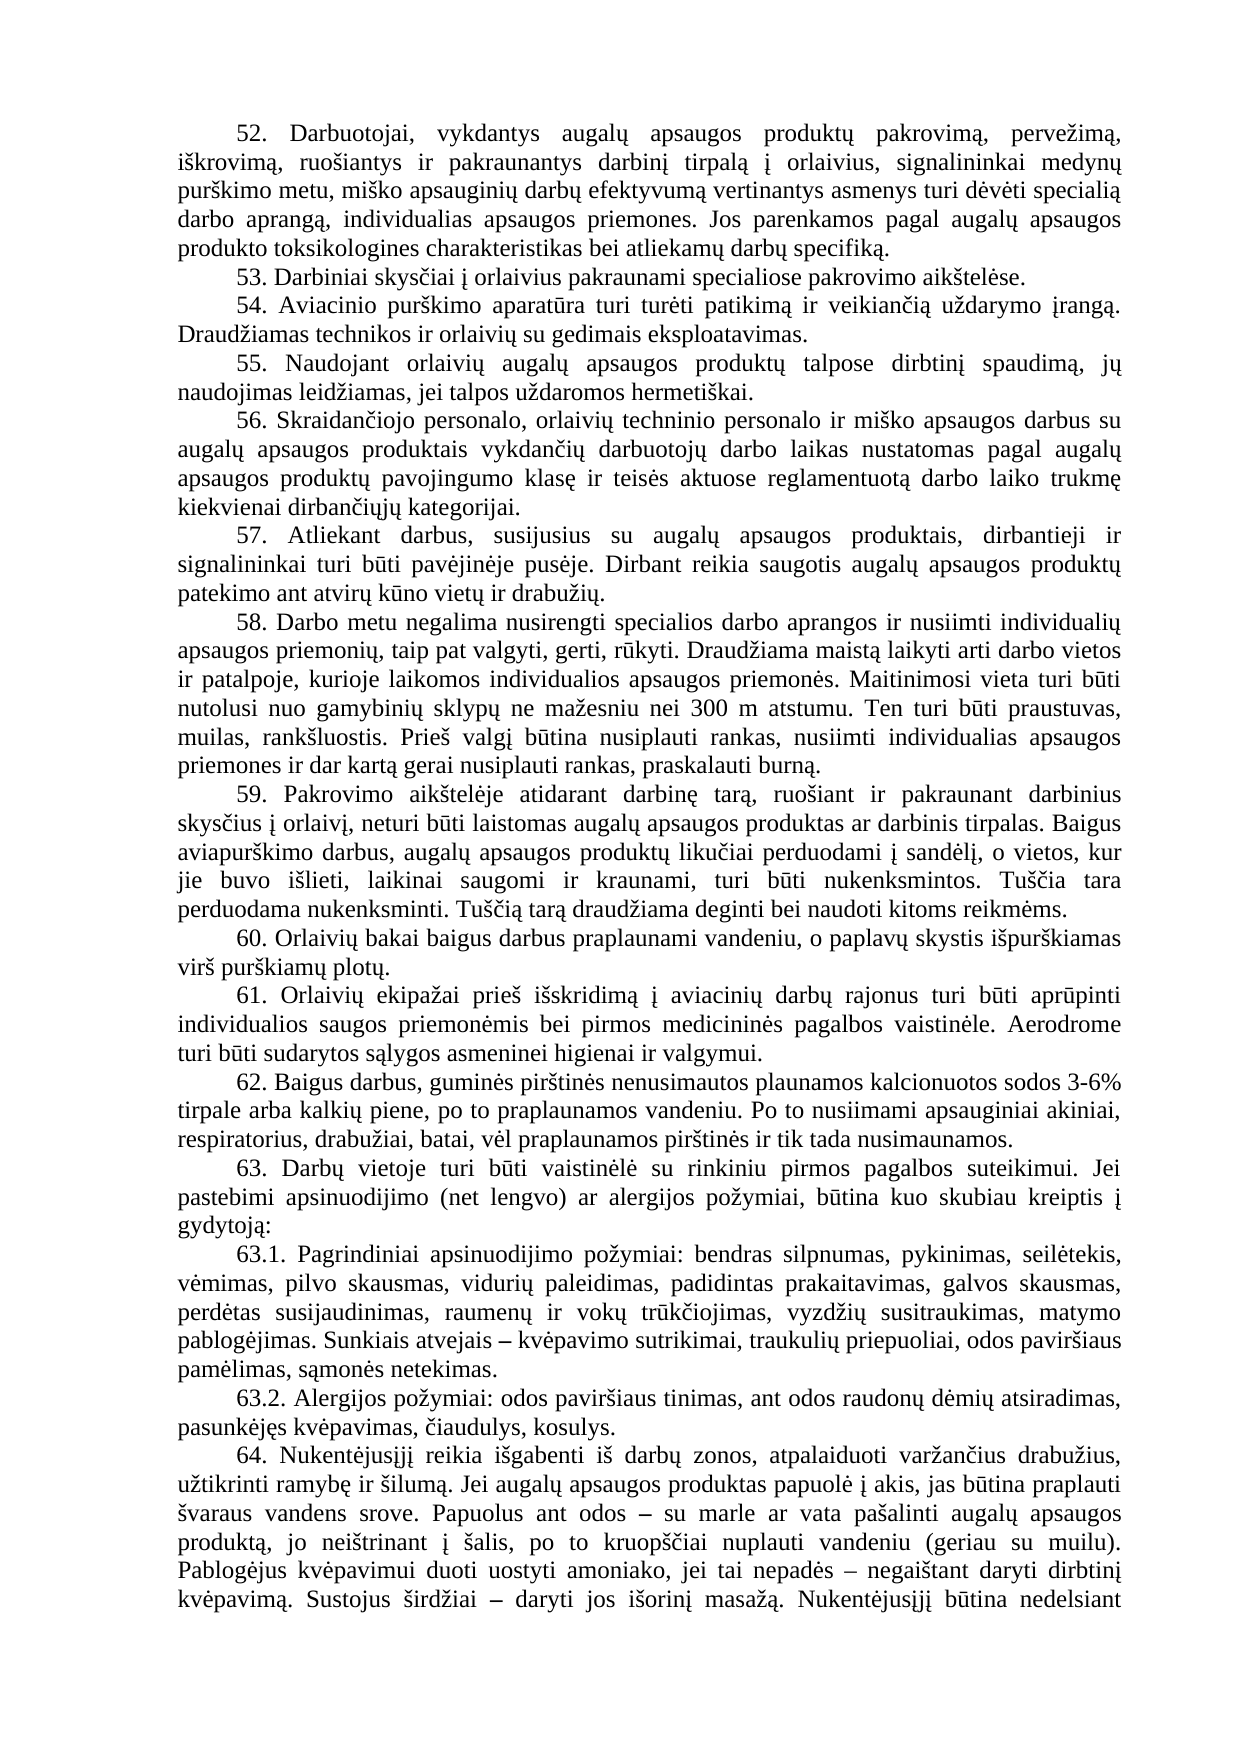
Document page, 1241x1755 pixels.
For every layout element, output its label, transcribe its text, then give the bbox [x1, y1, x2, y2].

text 55. Naudojant orlaivių augalų apsaugos produktų talpose dirbtinį spaudimą, jų naudojimas leidžiamas, jei talpos uždaromos hermetiškai. [177, 348, 1122, 406]
text 57. Atliekant darbus, susijusius su augalų apsaugos produktais, dirbantieji ir signalininkai turi būti pavėjinėje pusėje. Dirbant reikia saugotis augalų apsaugos produktų patekimo ant atvirų kūno vietų ir drabužių. [177, 521, 1122, 607]
text 62. Baigus darbus, guminės pirštinės nenusimautos plaunamos kalcionuotos sodos 3-6% tirpale arba kalkių piene, po to praplaunamos vandeniu. Po to nusiimami apsauginiai akiniai, respiratorius, drabužiai, batai, vėl praplaunamos pirštinės ir tik tada nusimaunamos. [177, 1067, 1122, 1153]
text 61. Orlaivių ekipažai prieš išskridimą į aviacinių darbų rajonus turi būti aprūpinti individualios saugos priemonėmis bei pirmos medicininės pagalbos vaistinėle. Aerodrome turi būti sudarytos sąlygos asmeninei higienai ir valgymui. [177, 981, 1122, 1067]
text 56. Skraidančiojo personalo, orlaivių techninio personalo ir miško apsaugos darbus su augalų apsaugos produktais vykdančių darbuotojų darbo laikas nustatomas pagal augalų apsaugos produktų pavojingumo klasę ir teisės aktuose reglamentuotą darbo laiko trukmę kiekvienai dirbančiųjų kategorijai. [177, 406, 1122, 521]
text 54. Aviacinio purškimo aparatūra turi turėti patikimą ir veikiančią uždarymo įrangą. Draudžiamas technikos ir orlaivių su gedimais eksploatavimas. [177, 291, 1122, 348]
text 64. Nukentėjusįjį reikia išgabenti iš darbų zonos, atpalaiduoti varžančius drabužius, užtikrinti ramybę ir šilumą. Jei augalų apsaugos produktas papuolė į akis, jas būtina praplauti švaraus vandens srove. Papuolus ant odos – su marle ar vata pašalinti augalų apsaugos produktą, jo neištrinant į šalis, po to kruopščiai nuplauti vandeniu (geriau su muilu). Pablogėjus kvėpavimui duoti uostyti amoniako, jei tai nepadės – negaištant daryti dirbtinį kvėpavimą. Sustojus širdžiai – daryti jos išorinį masažą. Nukentėjusįjį būtina nedelsiant [177, 1441, 1122, 1613]
text 58. Darbo metu negalima nusirengti specialios darbo aprangos ir nusiimti individualių apsaugos priemonių, taip pat valgyti, gerti, rūkyti. Draudžiama maistą laikyti arti darbo vietos ir patalpoje, kurioje laikomos individualios apsaugos priemonės. Maitinimosi vieta turi būti nutolusi nuo gamybinių sklypų ne mažesniu nei 300 m atstumu. Ten turi būti praustuvas, muilas, rankšluostis. Prieš valgį būtina nusiplauti rankas, nusiimti individualias apsaugos priemones ir dar kartą gerai nusiplauti rankas, praskalauti burną. [177, 607, 1122, 779]
text 63.2. Alergijos požymiai: odos paviršiaus tinimas, ant odos raudonų dėmių atsiradimas, pasunkėjęs kvėpavimas, čiaudulys, kosulys. [177, 1383, 1122, 1441]
text 52. Darbuotojai, vykdantys augalų apsaugos produktų pakrovimą, pervežimą, iškrovimą, ruošiantys ir pakraunantys darbinį tirpalą į orlaivius, signalininkai medynų purškimo metu, miško apsauginių darbų efektyvumą vertinantys asmenys turi dėvėti specialią darbo aprangą, individualias apsaugos priemones. Jos parenkamos pagal augalų apsaugos produkto toksikologines charakteristikas bei atliekamų darbų specifiką. [177, 118, 1122, 262]
text 63.1. Pagrindiniai apsinuodijimo požymiai: bendras silpnumas, pykinimas, seilėtekis, vėmimas, pilvo skausmas, vidurių paleidimas, padidintas prakaitavimas, galvos skausmas, perdėtas susijaudinimas, raumenų ir vokų trūkčiojimas, vyzdžių susitraukimas, matymo pablogėjimas. Sunkiais atvejais – kvėpavimo sutrikimai, traukulių priepuoliai, odos paviršiaus pamėlimas, sąmonės netekimas. [177, 1239, 1122, 1383]
text 60. Orlaivių bakai baigus darbus praplaunami vandeniu, o paplavų skystis išpurškiamas virš purškiamų plotų. [177, 923, 1122, 981]
text 53. Darbiniai skysčiai į orlaivius pakraunami specialiose pakrovimo aikštelėse. [177, 262, 1122, 291]
text 63. Darbų vietoje turi būti vaistinėlė su rinkiniu pirmos pagalbos suteikimui. Jei pastebimi apsinuodijimo (net lengvo) ar alergijos požymiai, būtina kuo skubiau kreiptis į gydytoją: [177, 1153, 1122, 1239]
text 59. Pakrovimo aikštelėje atidarant darbinę tarą, ruošiant ir pakraunant darbinius skysčius į orlaivį, neturi būti laistomas augalų apsaugos produktas ar darbinis tirpalas. Baigus aviapurškimo darbus, augalų apsaugos produktų likučiai perduodami į sandėlį, o vietos, kur jie buvo išlieti, laikinai saugomi ir kraunami, turi būti nukenksmintos. Tuščia tara perduodama nukenksminti. Tuščią tarą draudžiama deginti bei naudoti kitoms reikmėms. [177, 779, 1122, 923]
